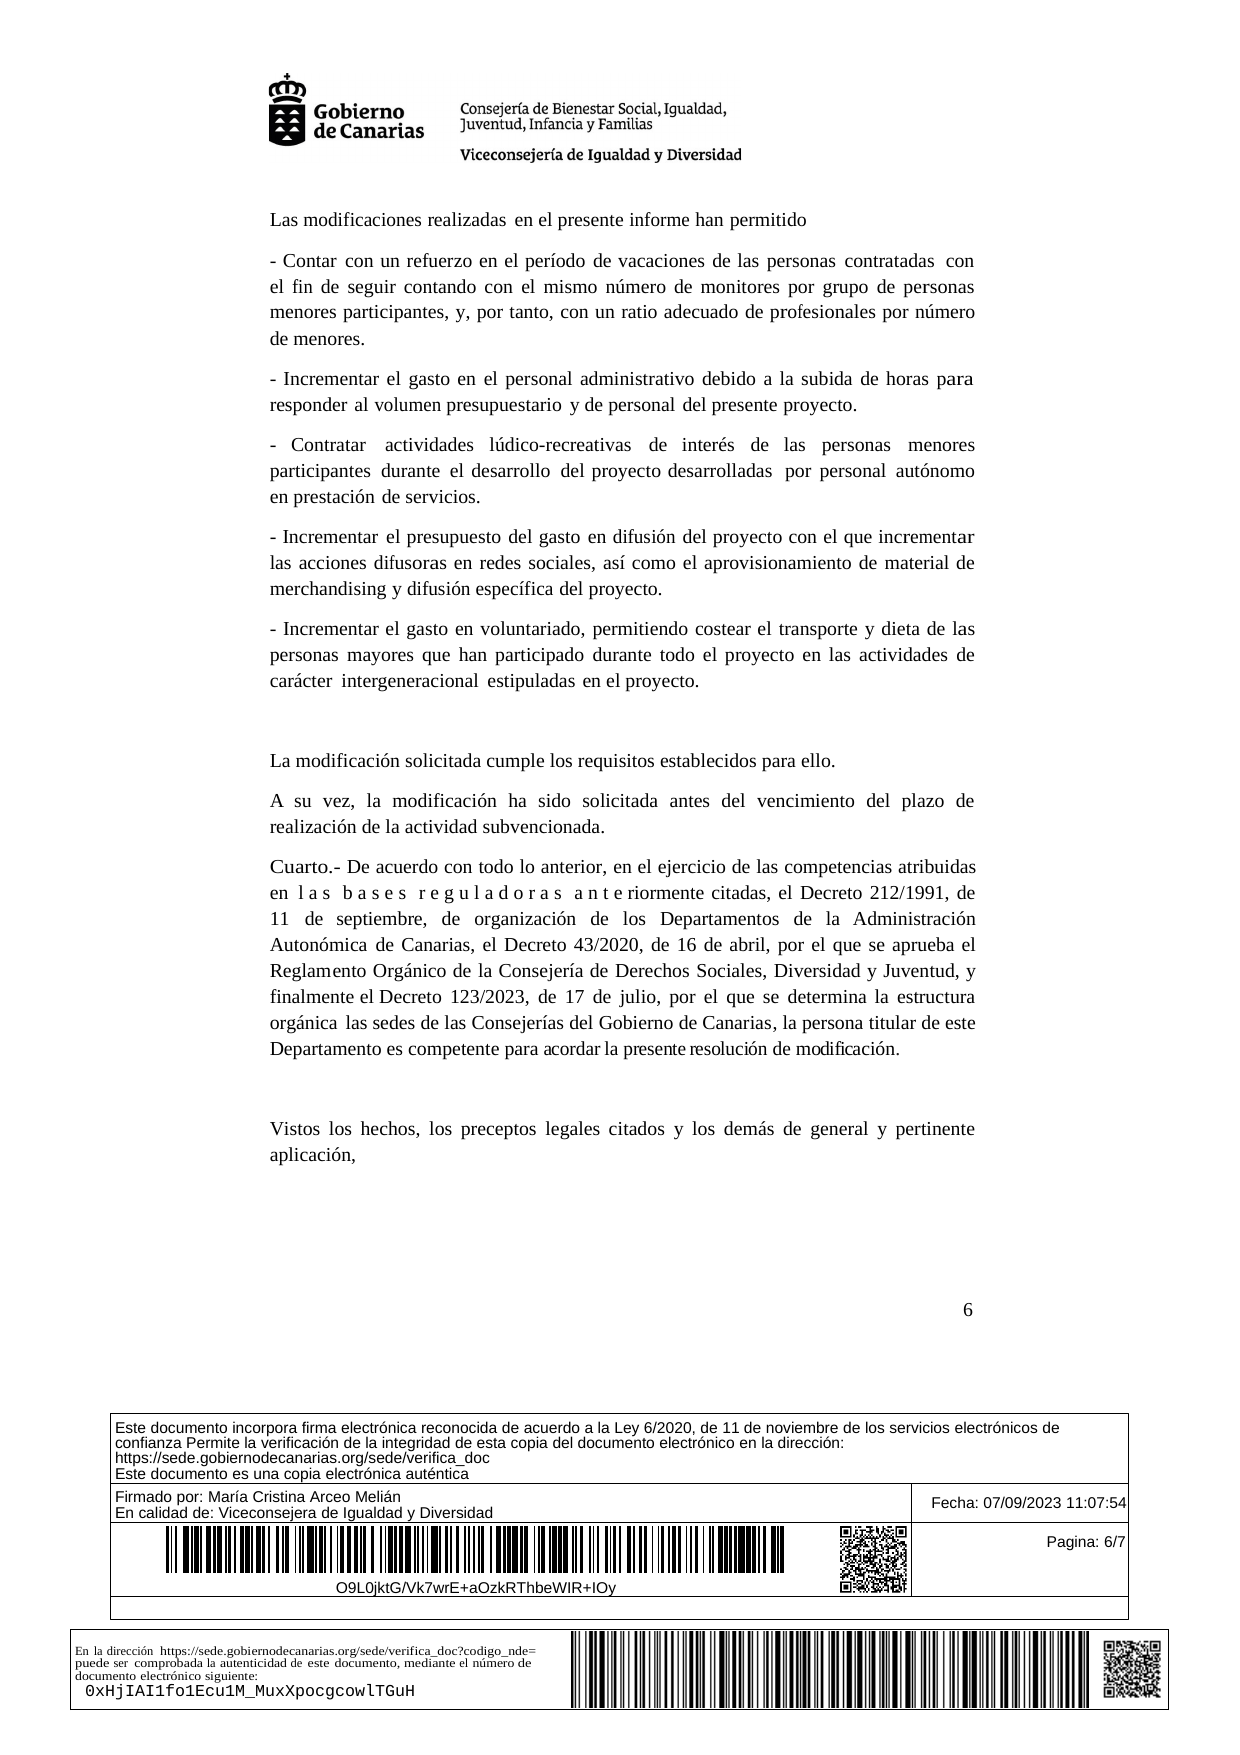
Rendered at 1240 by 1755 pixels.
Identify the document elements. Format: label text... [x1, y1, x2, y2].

text Este documento es una copia electrónica auténtica [115, 1467, 1128, 1482]
text En calidad de: Viceconsejera de Igualdad y Diversidad [115, 1506, 496, 1522]
text - Contar con un refuerzo en el período de vacaciones de las personas contratadas con el fin de seguir contando con el mismo número de monitores por grupo de personas menores participantes, y, por tanto, con un ratio adecuado de profesionales por número de menores. [269, 249, 975, 349]
text Vistos los hechos, los preceptos legales citados y los demás de general y pertinente aplicación, [269, 1117, 975, 1166]
text A su vez, la modificación ha sido solicitada antes del vencimiento del plazo de realización de la actividad subvencionada. [269, 789, 975, 838]
text [1129, 1579, 1183, 1597]
text Firmado por: María Cristina Arceo Melián [115, 1488, 492, 1506]
text - Incrementar el gasto en voluntariado, permitiendo costear el transporte y dieta de las personas mayores que han participado durante todo el proyecto en las actividades de carácter intergeneracional estipuladas en el proyecto. [269, 617, 975, 691]
text Este documento incorpora firma electrónica reconocida de acuerdo a la Ley 6/2020, de 11 de noviembre de los servicios electrónicos de confianza Permite la verificación de la integridad de esta copia del documento electrónico en la dirección: https://sede.gobiernodecanarias.org/sede/verifica_doc [115, 1421, 1127, 1467]
text - Contratar actividades lúdico-recreativas de interés de las personas menores participantes durante el desarrollo del proyecto desarrolladas por personal autónomo en prestación de servicios. [269, 433, 976, 507]
text O9L0jktG/Vk7wrE+aOzkRThbeWIR+IOy [336, 1579, 911, 1596]
text Cuarto.- De acuerdo con todo lo anterior, en el ejercicio de las competencias atribuidas en l a s b a s e s r e g u l a d o r a s a n t e riormente citadas, el Decreto 212/1991, de 11 de septiembre, de organización de los Departamentos de la Administración Autonómica de Canarias, el Decreto 43/2020, de 16 de abril, por el que se aprueba el Reglamento Orgánico de la Consejería de Derechos Sociales, Diversidad y Juventud, y finalmente el Decreto 123/2023, de 17 de julio, por el que se determina la estructura orgánica las sedes de las Consejerías del Gobierno de Canarias, la persona titular de este Departamento es competente para acordar la presente resolución de modificación. [269, 855, 976, 1059]
text [1129, 1532, 1183, 1550]
text Las modificaciones realizadas en el presente informe han permitido [269, 208, 811, 231]
text La modificación solicitada cumple los requisitos establecidos para ello. [269, 749, 838, 772]
text - Incrementar el gasto en el personal administrativo debido a la subida de horas para responder al volumen presupuestario y de personal del presente proyecto. [269, 367, 974, 415]
text [912, 1579, 1128, 1596]
text Pagina: 6/7 [1046, 1532, 1128, 1550]
text Fecha: 07/09/2023 11:07:54 [931, 1494, 1128, 1512]
text [1129, 1494, 1183, 1512]
text - Incrementar el presupuesto del gasto en difusión del proyecto con el que incrementar las acciones difusoras en redes sociales, así como el aprovisionamiento de material de merchandising y difusión específica del proyecto. [269, 525, 975, 599]
text 6 [58, 1298, 973, 1320]
